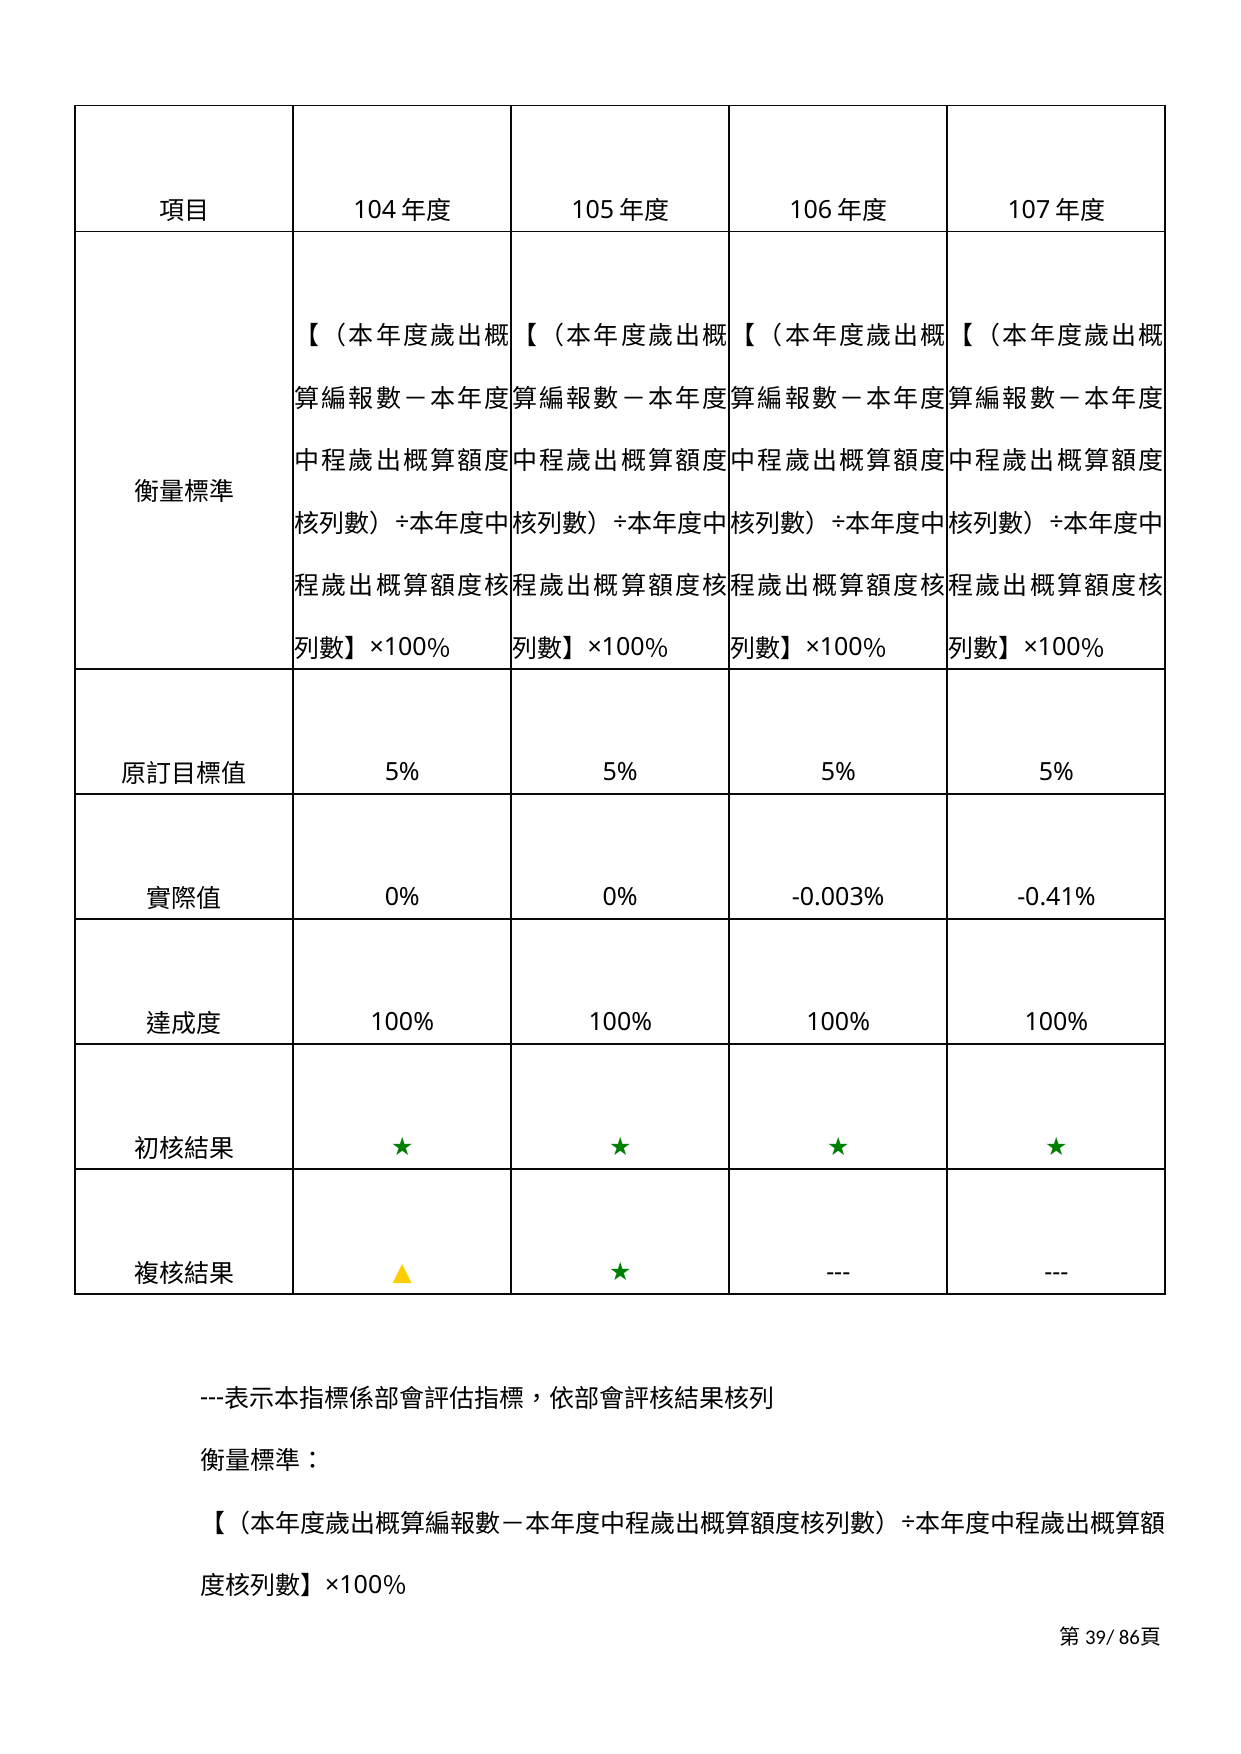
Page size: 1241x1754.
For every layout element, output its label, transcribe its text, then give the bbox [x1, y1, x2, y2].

table_cell ▲ [294, 1170, 510, 1293]
table_cell 達成度 [76, 920, 292, 1043]
table_cell ​0% [512, 795, 728, 918]
table_cell 【（本年度歲出概算編報數－本年度中程歲出概算額度核列數）÷本年度中程歲出概算額度核列數】×100％ [730, 232, 946, 668]
table_cell -0.41% [948, 795, 1164, 918]
table_cell --- [948, 1170, 1164, 1293]
table_header 106年度 [730, 106, 946, 231]
table_cell ★ [512, 1045, 728, 1168]
table_cell ​5% [294, 670, 510, 793]
table_cell 複核結果 [76, 1170, 292, 1293]
table_header 105年度 [512, 106, 728, 231]
table_cell ​5% [730, 670, 946, 793]
table_cell 原訂目標值 [76, 670, 292, 793]
table_cell 【（本年度歲出概算編報數－本年度中程歲出概算額度核列數）÷本年度中程歲出概算額度核列數】×100％ [294, 232, 510, 668]
table_cell 【（本年度歲出概算編報數－本年度中程歲出概算額度核列數）÷本年度中程歲出概算額度核列數】×100％ [948, 232, 1164, 668]
table_cell 衡量標準 [76, 232, 292, 668]
table_cell ★ [512, 1170, 728, 1293]
table_cell ​5% [512, 670, 728, 793]
table_cell 100% [294, 920, 510, 1043]
table_cell 初核結果 [76, 1045, 292, 1168]
table_cell 【（本年度歲出概算編報數－本年度中程歲出概算額度核列數）÷本年度中程歲出概算額度核列數】×100％ [512, 232, 728, 668]
table_cell 100% [948, 920, 1164, 1043]
table_cell --- [730, 1170, 946, 1293]
text 衡量標準： [200, 1417, 1165, 1479]
text 【（本年度歲出概算編報數－本年度中程歲出概算額度核列數）÷本年度中程歲出概算額度核列數】×100％ [200, 1479, 1165, 1604]
table_cell ​5% [948, 670, 1164, 793]
table_cell ★ [948, 1045, 1164, 1168]
table_header 107年度 [948, 106, 1164, 231]
table_cell 100% [730, 920, 946, 1043]
table_cell -0.003% [730, 795, 946, 918]
table_cell ★ [730, 1045, 946, 1168]
table_cell 實際值 [76, 795, 292, 918]
table_cell 100% [512, 920, 728, 1043]
table_header 項目 [76, 106, 292, 231]
text ---表示本指標係部會評估指標，依部會評核結果核列 [200, 1354, 1165, 1417]
table_cell ​0% [294, 795, 510, 918]
table_header 104年度 [294, 106, 510, 231]
table_cell ★ [294, 1045, 510, 1168]
